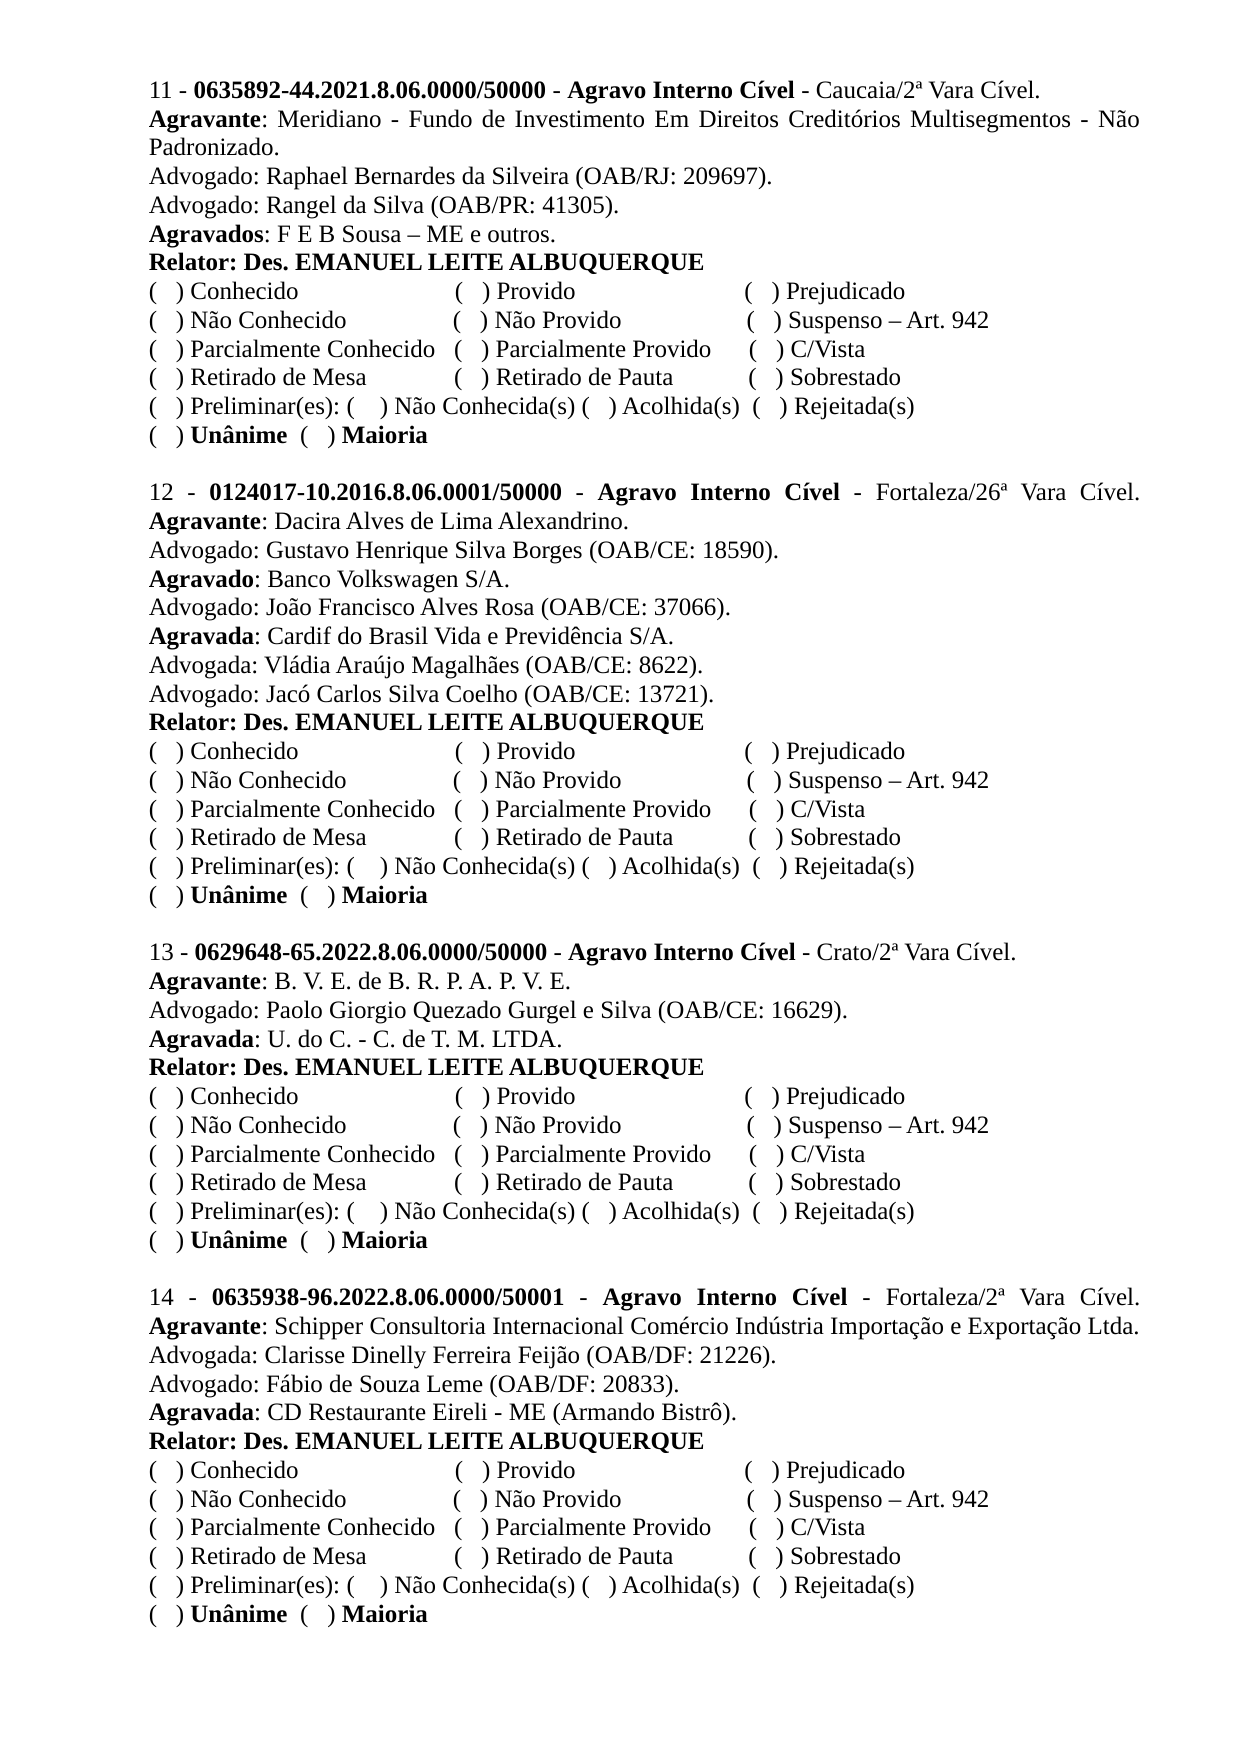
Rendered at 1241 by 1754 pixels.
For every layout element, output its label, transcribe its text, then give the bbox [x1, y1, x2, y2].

text ( ) Preliminar(es): ( ) Não Conhecida(s) ( ) Acolhida(s) ( ) Rejeitada(s) [148, 1196, 1158, 1225]
text ( ) Parcialmente Conhecido ( ) Parcialmente Provido ( ) C/Vista [148, 1512, 1158, 1541]
text ( ) Unânime ( ) Maioria [148, 420, 1158, 449]
text 12 - 0124017-10.2016.8.06.0001/50000 - Agravo Interno Cível - Fortaleza/26ª Vara Cível. Agravante: Dacira Alves de Lima Alexandrino. [148, 477, 1141, 535]
text Advogado: Paolo Giorgio Quezado Gurgel e Silva (OAB/CE: 16629). [148, 995, 1141, 1024]
text Relator: Des. EMANUEL LEITE ALBUQUERQUE [148, 707, 1141, 736]
text 14 - 0635938-96.2022.8.06.0000/50001 - Agravo Interno Cível - Fortaleza/2ª Vara Cível. Agravante: Schipper Consultoria Internacional Comércio Indústria Importação e Exportação Ltda. Advogada: Clarisse Dinelly Ferreira Feijão (OAB/DF: 21226). [148, 1282, 1141, 1369]
text 11 - 0635892-44.2021.8.06.0000/50000 - Agravo Interno Cível - Caucaia/2ª Vara Cível. [148, 75, 1141, 104]
text Agravado: Banco Volkswagen S/A. [148, 564, 1141, 592]
text Agravante: B. V. E. de B. R. P. A. P. V. E. [148, 966, 1141, 995]
text ( ) Parcialmente Conhecido ( ) Parcialmente Provido ( ) C/Vista [148, 794, 1158, 822]
text Advogada: Vládia Araújo Magalhães (OAB/CE: 8622). [148, 650, 1141, 679]
text Advogado: João Francisco Alves Rosa (OAB/CE: 37066). [148, 592, 1141, 621]
text ( ) Não Conhecido ( ) Não Provido ( ) Suspenso – Art. 942 [148, 1110, 1158, 1139]
text ( ) Preliminar(es): ( ) Não Conhecida(s) ( ) Acolhida(s) ( ) Rejeitada(s) [148, 851, 1158, 880]
text ( ) Conhecido ( ) Provido ( ) Prejudicado [148, 736, 1141, 765]
text ( ) Parcialmente Conhecido ( ) Parcialmente Provido ( ) C/Vista [148, 1139, 1158, 1167]
text ( ) Unânime ( ) Maioria [148, 1225, 1158, 1254]
text Agravados: F E B Sousa – ME e outros. [148, 219, 1141, 247]
text Advogado: Raphael Bernardes da Silveira (OAB/RJ: 209697). [148, 161, 1141, 190]
text Advogado: Fábio de Souza Leme (OAB/DF: 20833). [148, 1369, 1141, 1397]
text Agravante: Meridiano - Fundo de Investimento Em Direitos Creditórios Multisegmentos - Não Padronizado. [148, 104, 1141, 161]
text Relator: Des. EMANUEL LEITE ALBUQUERQUE [148, 1052, 1141, 1081]
text ( ) Retirado de Mesa ( ) Retirado de Pauta ( ) Sobrestado [148, 1167, 1158, 1196]
text ( ) Preliminar(es): ( ) Não Conhecida(s) ( ) Acolhida(s) ( ) Rejeitada(s) [148, 391, 1158, 420]
text ( ) Não Conhecido ( ) Não Provido ( ) Suspenso – Art. 942 [148, 1484, 1158, 1512]
text Advogado: Gustavo Henrique Silva Borges (OAB/CE: 18590). [148, 535, 1141, 564]
text ( ) Conhecido ( ) Provido ( ) Prejudicado [148, 1081, 1141, 1110]
text 13 - 0629648-65.2022.8.06.0000/50000 - Agravo Interno Cível - Crato/2ª Vara Cível. [148, 937, 1141, 966]
text Relator: Des. EMANUEL LEITE ALBUQUERQUE [148, 247, 1141, 276]
text Advogado: Rangel da Silva (OAB/PR: 41305). [148, 190, 1141, 219]
text ( ) Retirado de Mesa ( ) Retirado de Pauta ( ) Sobrestado [148, 1541, 1158, 1570]
text ( ) Conhecido ( ) Provido ( ) Prejudicado [148, 1455, 1141, 1484]
text ( ) Parcialmente Conhecido ( ) Parcialmente Provido ( ) C/Vista [148, 334, 1158, 362]
text ( ) Unânime ( ) Maioria [148, 1599, 1158, 1627]
text ( ) Não Conhecido ( ) Não Provido ( ) Suspenso – Art. 942 [148, 765, 1158, 794]
text Advogado: Jacó Carlos Silva Coelho (OAB/CE: 13721). [148, 679, 1141, 707]
text ( ) Conhecido ( ) Provido ( ) Prejudicado [148, 276, 1141, 305]
text ( ) Retirado de Mesa ( ) Retirado de Pauta ( ) Sobrestado [148, 822, 1158, 851]
text Agravada: U. do C. - C. de T. M. LTDA. [148, 1024, 1141, 1052]
text Agravada: Cardif do Brasil Vida e Previdência S/A. [148, 621, 1141, 650]
text ( ) Preliminar(es): ( ) Não Conhecida(s) ( ) Acolhida(s) ( ) Rejeitada(s) [148, 1570, 1158, 1599]
text ( ) Não Conhecido ( ) Não Provido ( ) Suspenso – Art. 942 [148, 305, 1158, 334]
text ( ) Unânime ( ) Maioria [148, 880, 1158, 909]
text Agravada: CD Restaurante Eireli - ME (Armando Bistrô). [148, 1397, 1141, 1426]
text ( ) Retirado de Mesa ( ) Retirado de Pauta ( ) Sobrestado [148, 362, 1158, 391]
text Relator: Des. EMANUEL LEITE ALBUQUERQUE [148, 1426, 1141, 1455]
